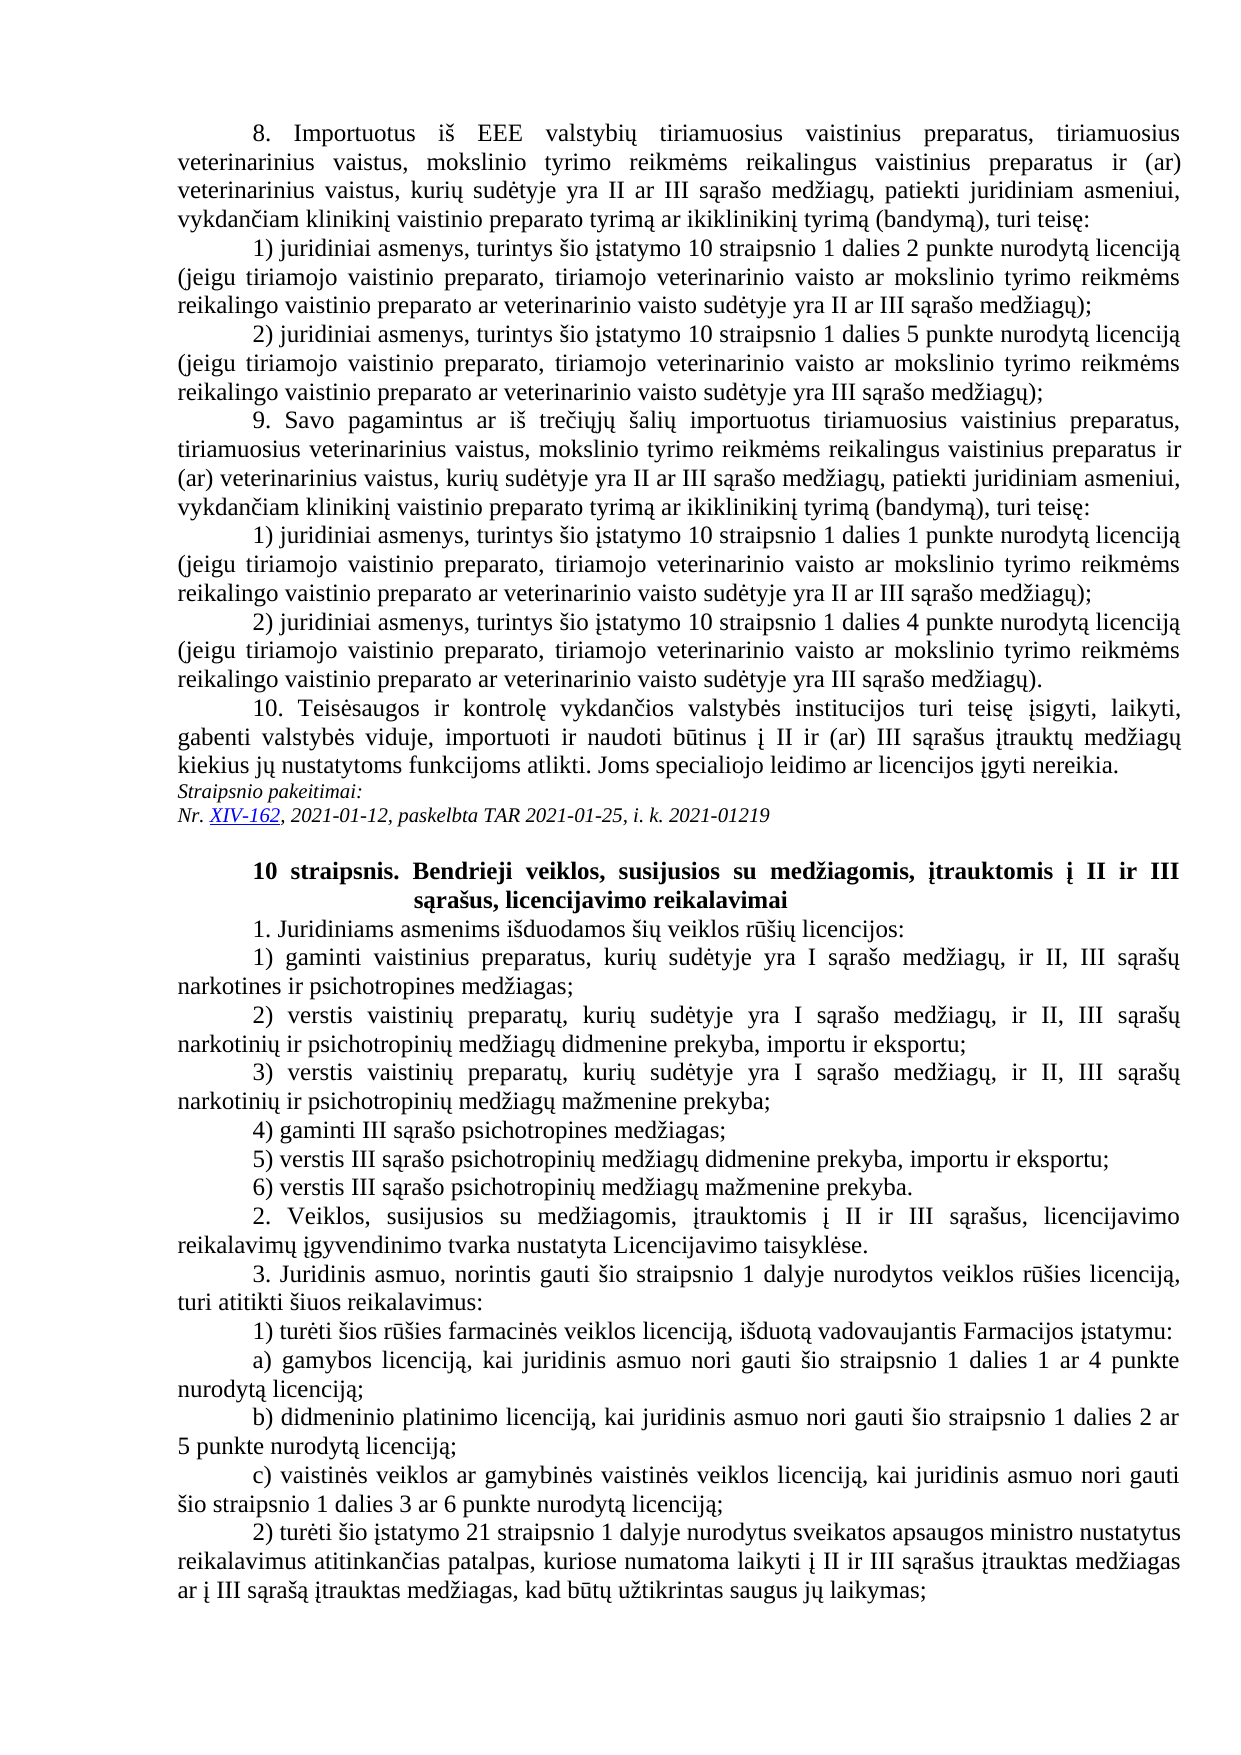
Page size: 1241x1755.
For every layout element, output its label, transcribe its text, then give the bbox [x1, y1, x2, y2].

text 1. Juridiniams asmenims išduodamos šių veiklos rūšių licencijos: [177, 914, 1181, 942]
text a) gamybos licenciją, kai juridinis asmuo nori gauti šio straipsnio 1 dalies 1 ar 4 punkte nurodytą licenciją; [177, 1345, 1181, 1402]
text 4) gaminti III sąrašo psichotropines medžiagas; [177, 1115, 1181, 1144]
text Nr. XIV-162, 2021-01-12, paskelbta TAR 2021-01-25, i. k. 2021-01219 [177, 803, 1181, 827]
text 1) turėti šios rūšies farmacinės veiklos licenciją, išduotą vadovaujantis Farmacijos įstatymu: [177, 1316, 1181, 1345]
text 2) juridiniai asmenys, turintys šio įstatymo 10 straipsnio 1 dalies 5 punkte nurodytą licenciją (jeigu tiriamojo vaistinio preparato, tiriamojo veterinarinio vaisto ar mokslinio tyrimo reikmėms reikalingo vaistinio preparato ar veterinarinio vaisto sudėtyje yra III sąrašo medžiagų); [177, 319, 1181, 406]
text 2) juridiniai asmenys, turintys šio įstatymo 10 straipsnio 1 dalies 4 punkte nurodytą licenciją (jeigu tiriamojo vaistinio preparato, tiriamojo veterinarinio vaisto ar mokslinio tyrimo reikmėms reikalingo vaistinio preparato ar veterinarinio vaisto sudėtyje yra III sąrašo medžiagų). [177, 607, 1181, 693]
text 5) verstis III sąrašo psichotropinių medžiagų didmenine prekyba, importu ir eksportu; [177, 1144, 1181, 1172]
text 3. Juridinis asmuo, norintis gauti šio straipsnio 1 dalyje nurodytos veiklos rūšies licenciją, turi atitikti šiuos reikalavimus: [177, 1259, 1181, 1316]
text b) didmeninio platinimo licenciją, kai juridinis asmuo nori gauti šio straipsnio 1 dalies 2 ar 5 punkte nurodytą licenciją; [177, 1402, 1181, 1460]
text Straipsnio pakeitimai: [177, 779, 1181, 803]
text 10. Teisėsaugos ir kontrolę vykdančios valstybės institucijos turi teisę įsigyti, laikyti, gabenti valstybės viduje, importuoti ir naudoti būtinus į II ir (ar) III sąrašus įtrauktų medžiagų kiekius jų nustatytoms funkcijoms atlikti. Joms specialiojo leidimo ar licencijos įgyti nereikia. [177, 693, 1181, 779]
text c) vaistinės veiklos ar gamybinės vaistinės veiklos licenciją, kai juridinis asmuo nori gauti šio straipsnio 1 dalies 3 ar 6 punkte nurodytą licenciją; [177, 1460, 1181, 1517]
text 10 straipsnis. Bendrieji veiklos, susijusios su medžiagomis, įtrauktomis į II ir III sąrašus, licencijavimo reikalavimai [252, 856, 1181, 914]
text 1) juridiniai asmenys, turintys šio įstatymo 10 straipsnio 1 dalies 2 punkte nurodytą licenciją (jeigu tiriamojo vaistinio preparato, tiriamojo veterinarinio vaisto ar mokslinio tyrimo reikmėms reikalingo vaistinio preparato ar veterinarinio vaisto sudėtyje yra II ar III sąrašo medžiagų); [177, 233, 1181, 319]
text 3) verstis vaistinių preparatų, kurių sudėtyje yra I sąrašo medžiagų, ir II, III sąrašų narkotinių ir psichotropinių medžiagų mažmenine prekyba; [177, 1057, 1181, 1115]
text 6) verstis III sąrašo psichotropinių medžiagų mažmenine prekyba. [177, 1172, 1181, 1201]
text 1) juridiniai asmenys, turintys šio įstatymo 10 straipsnio 1 dalies 1 punkte nurodytą licenciją (jeigu tiriamojo vaistinio preparato, tiriamojo veterinarinio vaisto ar mokslinio tyrimo reikmėms reikalingo vaistinio preparato ar veterinarinio vaisto sudėtyje yra II ar III sąrašo medžiagų); [177, 521, 1181, 607]
text 2. Veiklos, susijusios su medžiagomis, įtrauktomis į II ir III sąrašus, licencijavimo reikalavimų įgyvendinimo tvarka nustatyta Licencijavimo taisyklėse. [177, 1201, 1181, 1259]
text 9. Savo pagamintus ar iš trečiųjų šalių importuotus tiriamuosius vaistinius preparatus, tiriamuosius veterinarinius vaistus, mokslinio tyrimo reikmėms reikalingus vaistinius preparatus ir (ar) veterinarinius vaistus, kurių sudėtyje yra II ar III sąrašo medžiagų, patiekti juridiniam asmeniui, vykdančiam klinikinį vaistinio preparato tyrimą ar ikiklinikinį tyrimą (bandymą), turi teisę: [177, 406, 1181, 521]
text 2) turėti šio įstatymo 21 straipsnio 1 dalyje nurodytus sveikatos apsaugos ministro nustatytus reikalavimus atitinkančias patalpas, kuriose numatoma laikyti į II ir III sąrašus įtrauktas medžiagas ar į III sąrašą įtrauktas medžiagas, kad būtų užtikrintas saugus jų laikymas; [177, 1517, 1181, 1604]
text 1) gaminti vaistinius preparatus, kurių sudėtyje yra I sąrašo medžiagų, ir II, III sąrašų narkotines ir psichotropines medžiagas; [177, 942, 1181, 1000]
text 8. Importuotus iš EEE valstybių tiriamuosius vaistinius preparatus, tiriamuosius veterinarinius vaistus, mokslinio tyrimo reikmėms reikalingus vaistinius preparatus ir (ar) veterinarinius vaistus, kurių sudėtyje yra II ar III sąrašo medžiagų, patiekti juridiniam asmeniui, vykdančiam klinikinį vaistinio preparato tyrimą ar ikiklinikinį tyrimą (bandymą), turi teisę: [177, 118, 1181, 233]
text 2) verstis vaistinių preparatų, kurių sudėtyje yra I sąrašo medžiagų, ir II, III sąrašų narkotinių ir psichotropinių medžiagų didmenine prekyba, importu ir eksportu; [177, 1000, 1181, 1057]
